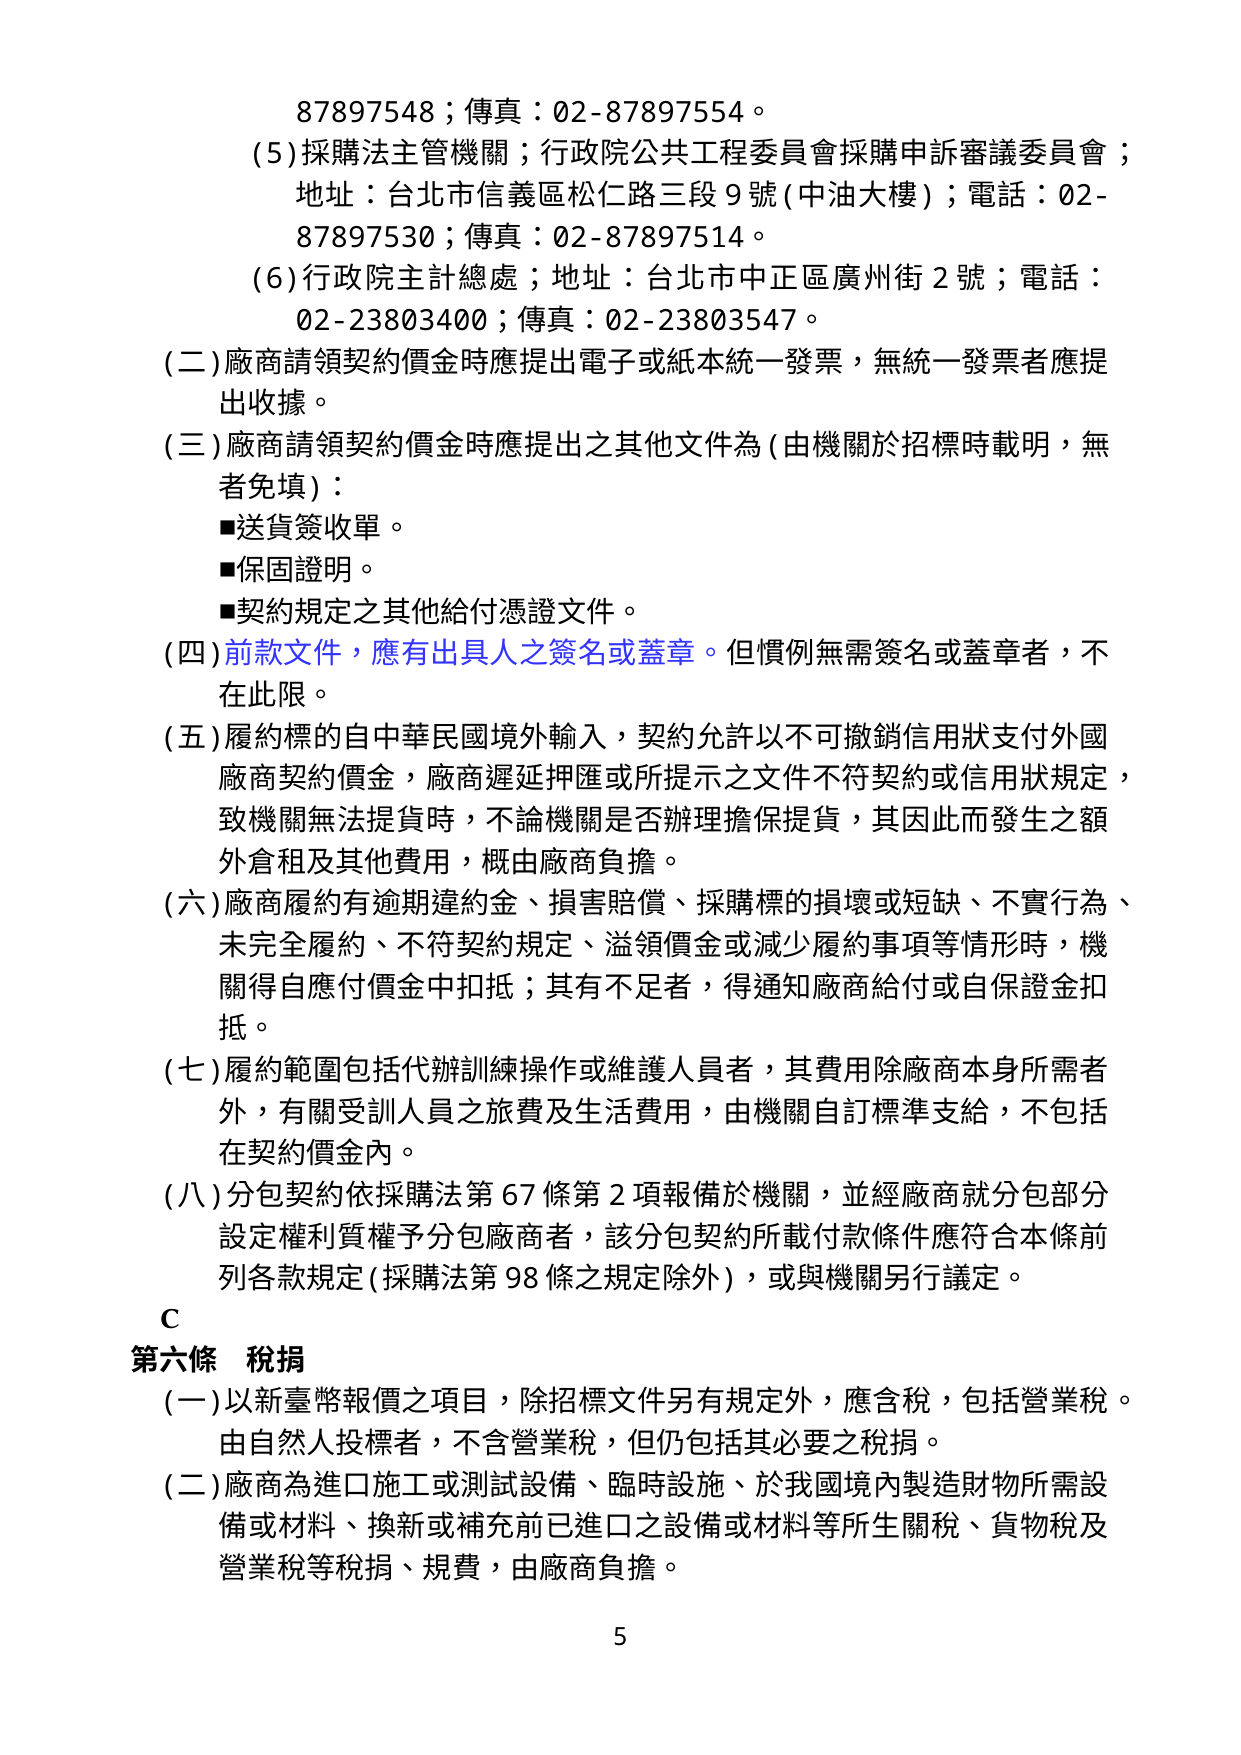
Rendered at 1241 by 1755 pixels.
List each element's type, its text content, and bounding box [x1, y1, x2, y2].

text (三)廠商請領契約價金時應提出之其他文件為(由機關於招標時載明，無者免填)： [159, 422, 1110, 505]
text (6)行政院主計總處；地址：台北市中正區廣州街2號；電話：02-23803400；傳真：02-23803547。 [248, 255, 1110, 339]
text (二)廠商請領契約價金時應提出電子或紙本統一發票，無統一發票者應提出收據。 [159, 339, 1110, 422]
text (八)分包契約依採購法第67條第2項報備於機關，並經廠商就分包部分設定權利質權予分包廠商者，該分包契約所載付款條件應符合本條前列各款規定(採購法第98條之規定除外)，或與機關另行議定。 [159, 1172, 1110, 1297]
text (七)履約範圍包括代辦訓練操作或維護人員者，其費用除廠商本身所需者外，有關受訓人員之旅費及生活費用，由機關自訂標準支給，不包括在契約價金內。 [159, 1047, 1110, 1172]
text ■保固證明。 [218, 547, 1104, 589]
text 第六條 稅捐 [130, 1337, 1110, 1378]
text 87897548；傳真：02-87897554。 [248, 89, 1110, 130]
text (一)以新臺幣報價之項目，除招標文件另有規定外，應含稅，包括營業稅。由自然人投標者，不含營業稅，但仍包括其必要之稅捐。 [159, 1378, 1110, 1462]
text ■送貨簽收單。 [218, 505, 1104, 547]
text (二)廠商為進口施工或測試設備、臨時設施、於我國境內製造財物所需設備或材料、換新或補充前已進口之設備或材料等所生關稅、貨物稅及營業稅等稅捐、規費，由廠商負擔。 [159, 1462, 1110, 1587]
text (四)前款文件，應有出具人之簽名或蓋章。但慣例無需簽名或蓋章者，不在此限。 [159, 630, 1110, 714]
text (六)廠商履約有逾期違約金、損害賠償、採購標的損壞或短缺、不實行為、未完全履約、不符契約規定、溢領價金或減少履約事項等情形時，機關得自應付價金中扣抵；其有不足者，得通知廠商給付或自保證金扣抵。 [159, 880, 1110, 1047]
text ■契約規定之其他給付憑證文件。 [218, 589, 1104, 630]
text  [159, 1297, 1104, 1337]
text (五)履約標的自中華民國境外輸入，契約允許以不可撤銷信用狀支付外國廠商契約價金，廠商遲延押匯或所提示之文件不符契約或信用狀規定，致機關無法提貨時，不論機關是否辦理擔保提貨，其因此而發生之額外倉租及其他費用，概由廠商負擔。 [159, 714, 1110, 880]
text (5)採購法主管機關；行政院公共工程委員會採購申訴審議委員會；地址：台北市信義區松仁路三段9號(中油大樓)；電話：02-87897530；傳真：02-87897514。 [248, 130, 1110, 255]
